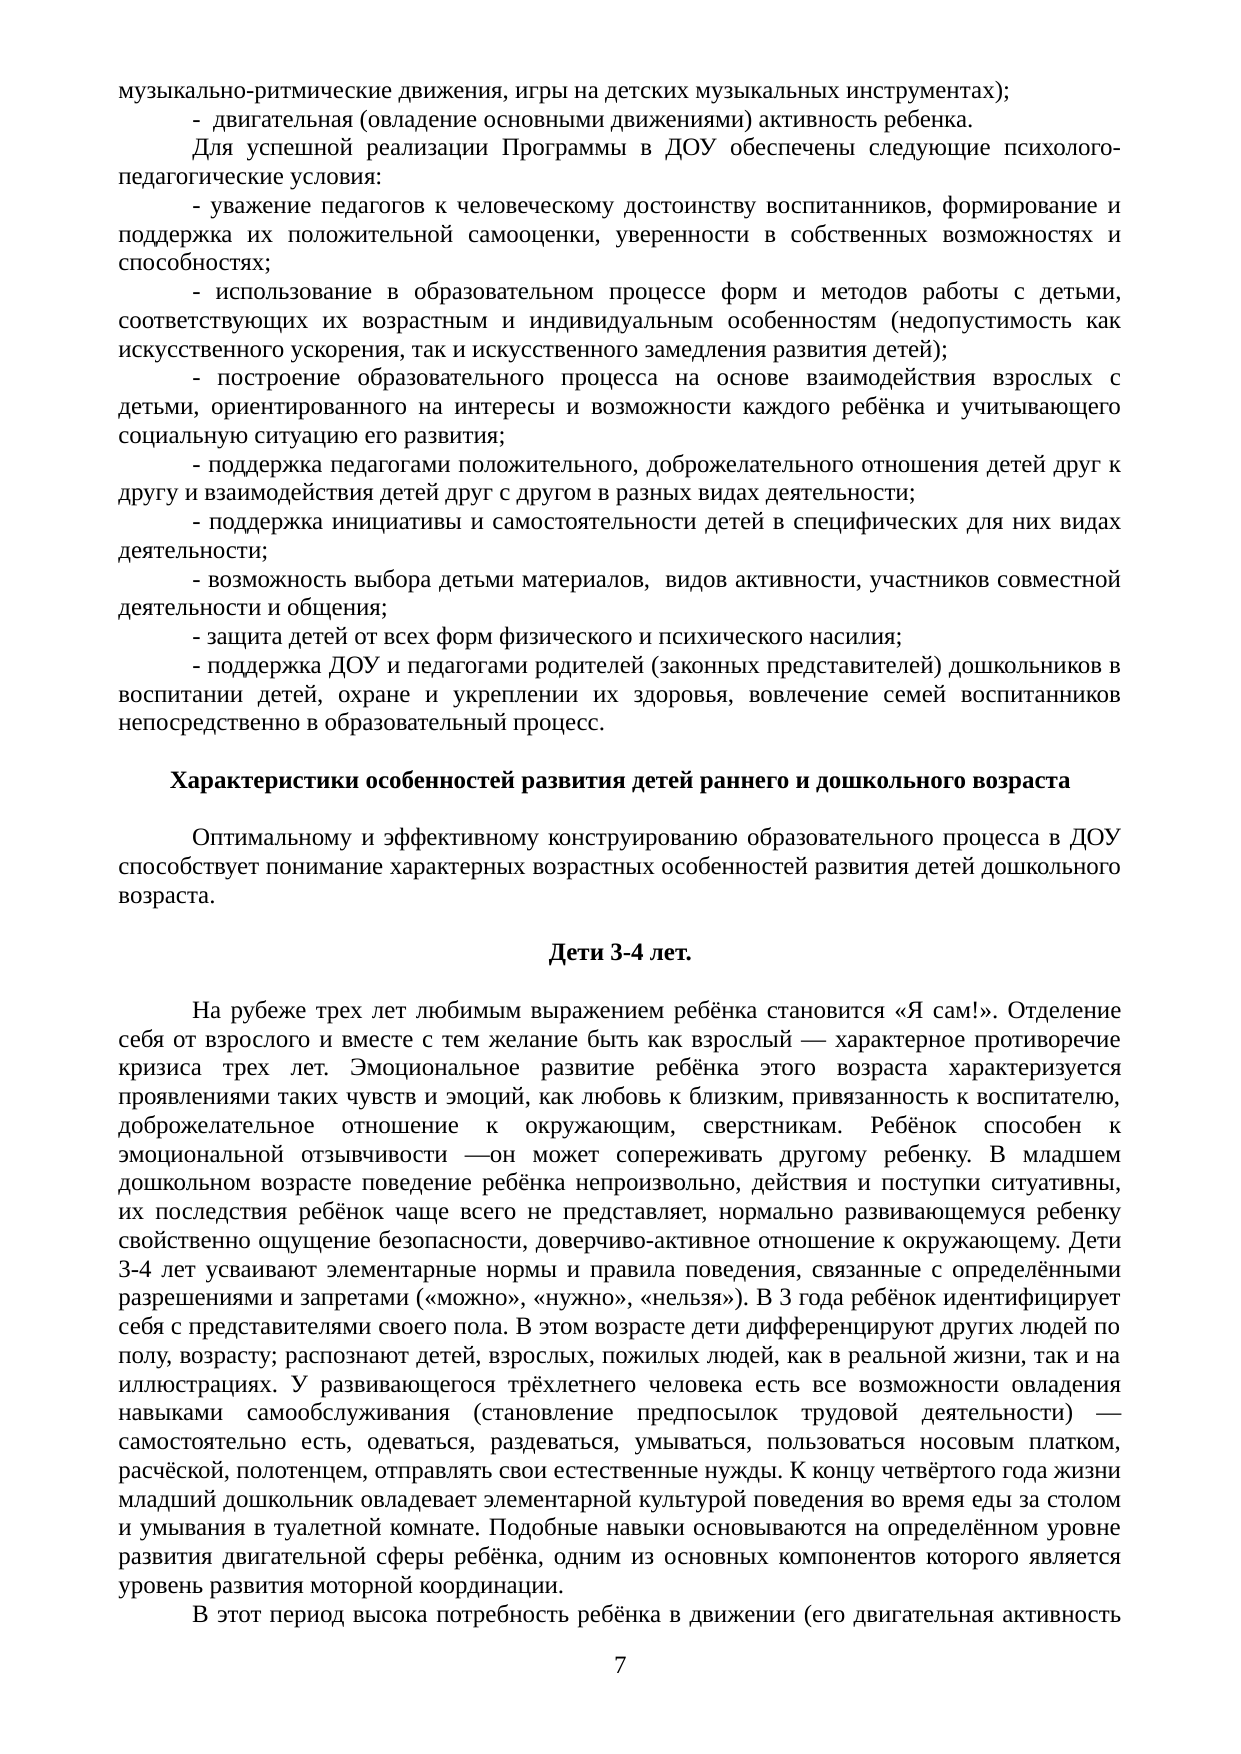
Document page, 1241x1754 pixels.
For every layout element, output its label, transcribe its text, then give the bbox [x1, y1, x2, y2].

text В этот период высока потребность ребёнка в движении (его двигательная активность [118, 1599, 1122, 1627]
text музыкально-ритмические движения, игры на детских музыкальных инструментах); [118, 75, 1122, 104]
text Оптимальному и эффективному конструированию образовательного процесса в ДОУ способствует понимание характерных возрастных особенностей развития детей дошкольного возраста. [118, 822, 1122, 909]
text - поддержка ДОУ и педагогами родителей (законных представителей) дошкольников в воспитании детей, охране и укреплении их здоровья, вовлечение семей воспитанников непосредственно в образовательный процесс. [118, 650, 1122, 736]
text - поддержка педагогами положительного, доброжелательного отношения детей друг к другу и взаимодействия детей друг с другом в разных видах деятельности; [118, 449, 1122, 506]
text - защита детей от всех форм физического и психического насилия; [118, 621, 1122, 650]
text - двигательная (овладение основными движениями) активность ребенка. [118, 104, 1122, 132]
text Для успешной реализации Программы в ДОУ обеспечены следующие психолого-педагогические условия: [118, 132, 1122, 190]
text На рубеже трех лет любимым выражением ребёнка становится «Я сам!». Отделение себя от взрослого и вместе с тем желание быть как взрослый — характерное противоречие кризиса трех лет. Эмоциональное развитие ребёнка этого возраста характеризуется проявлениями таких чувств и эмоций, как любовь к близким, привязанность к воспитателю, доброжелательное отношение к окружающим, сверстникам. Ребёнок способен к эмоциональной отзывчивости —он может сопереживать другому ребенку. В младшем дошкольном возрасте поведение ребёнка непроизвольно, действия и поступки ситуативны, их последствия ребёнок чаще всего не представляет, нормально развивающемуся ребенку свойственно ощущение безопасности, доверчиво-активное отношение к окружающему. Дети 3-4 лет усваивают элементарные нормы и правила поведения, связанные с определёнными разрешениями и запретами («можно», «нужно», «нельзя»). В 3 года ребёнок идентифицирует себя с представителями своего пола. В этом возрасте дети дифференцируют других людей по полу, возрасту; распознают детей, взрослых, пожилых людей, как в реальной жизни, так и на иллюстрациях. У развивающегося трёхлетнего человека есть все возможности овладения навыками самообслуживания (становление предпосылок трудовой деятельности) — самостоятельно есть, одеваться, раздеваться, умываться, пользоваться носовым платком, расчёской, полотенцем, отправлять свои естественные нужды. К концу четвёртого года жизни младший дошкольник овладевает элементарной культурой поведения во время еды за столом и умывания в туалетной комнате. Подобные навыки основываются на определённом уровне развития двигательной сферы ребёнка, одним из основных компонентов которого является уровень развития моторной координации. [118, 995, 1122, 1599]
text - использование в образовательном процессе форм и методов работы с детьми, соответствующих их возрастным и индивидуальным особенностям (недопустимость как искусственного ускорения, так и искусственного замедления развития детей); [118, 276, 1122, 362]
text - поддержка инициативы и самостоятельности детей в специфических для них видах деятельности; [118, 506, 1122, 564]
text - построение образовательного процесса на основе взаимодействия взрослых с детьми, ориентированного на интересы и возможности каждого ребёнка и учитывающего социальную ситуацию его развития; [118, 362, 1122, 449]
text - уважение педагогов к человеческому достоинству воспитанников, формирование и поддержка их положительной самооценки, уверенности в собственных возможностях и способностях; [118, 190, 1122, 276]
text - возможность выбора детьми материалов, видов активности, участников совместной деятельности и общения; [118, 564, 1122, 621]
text Характеристики особенностей развития детей раннего и дошкольного возраста [118, 765, 1122, 794]
text Дети 3-4 лет. [118, 937, 1122, 966]
